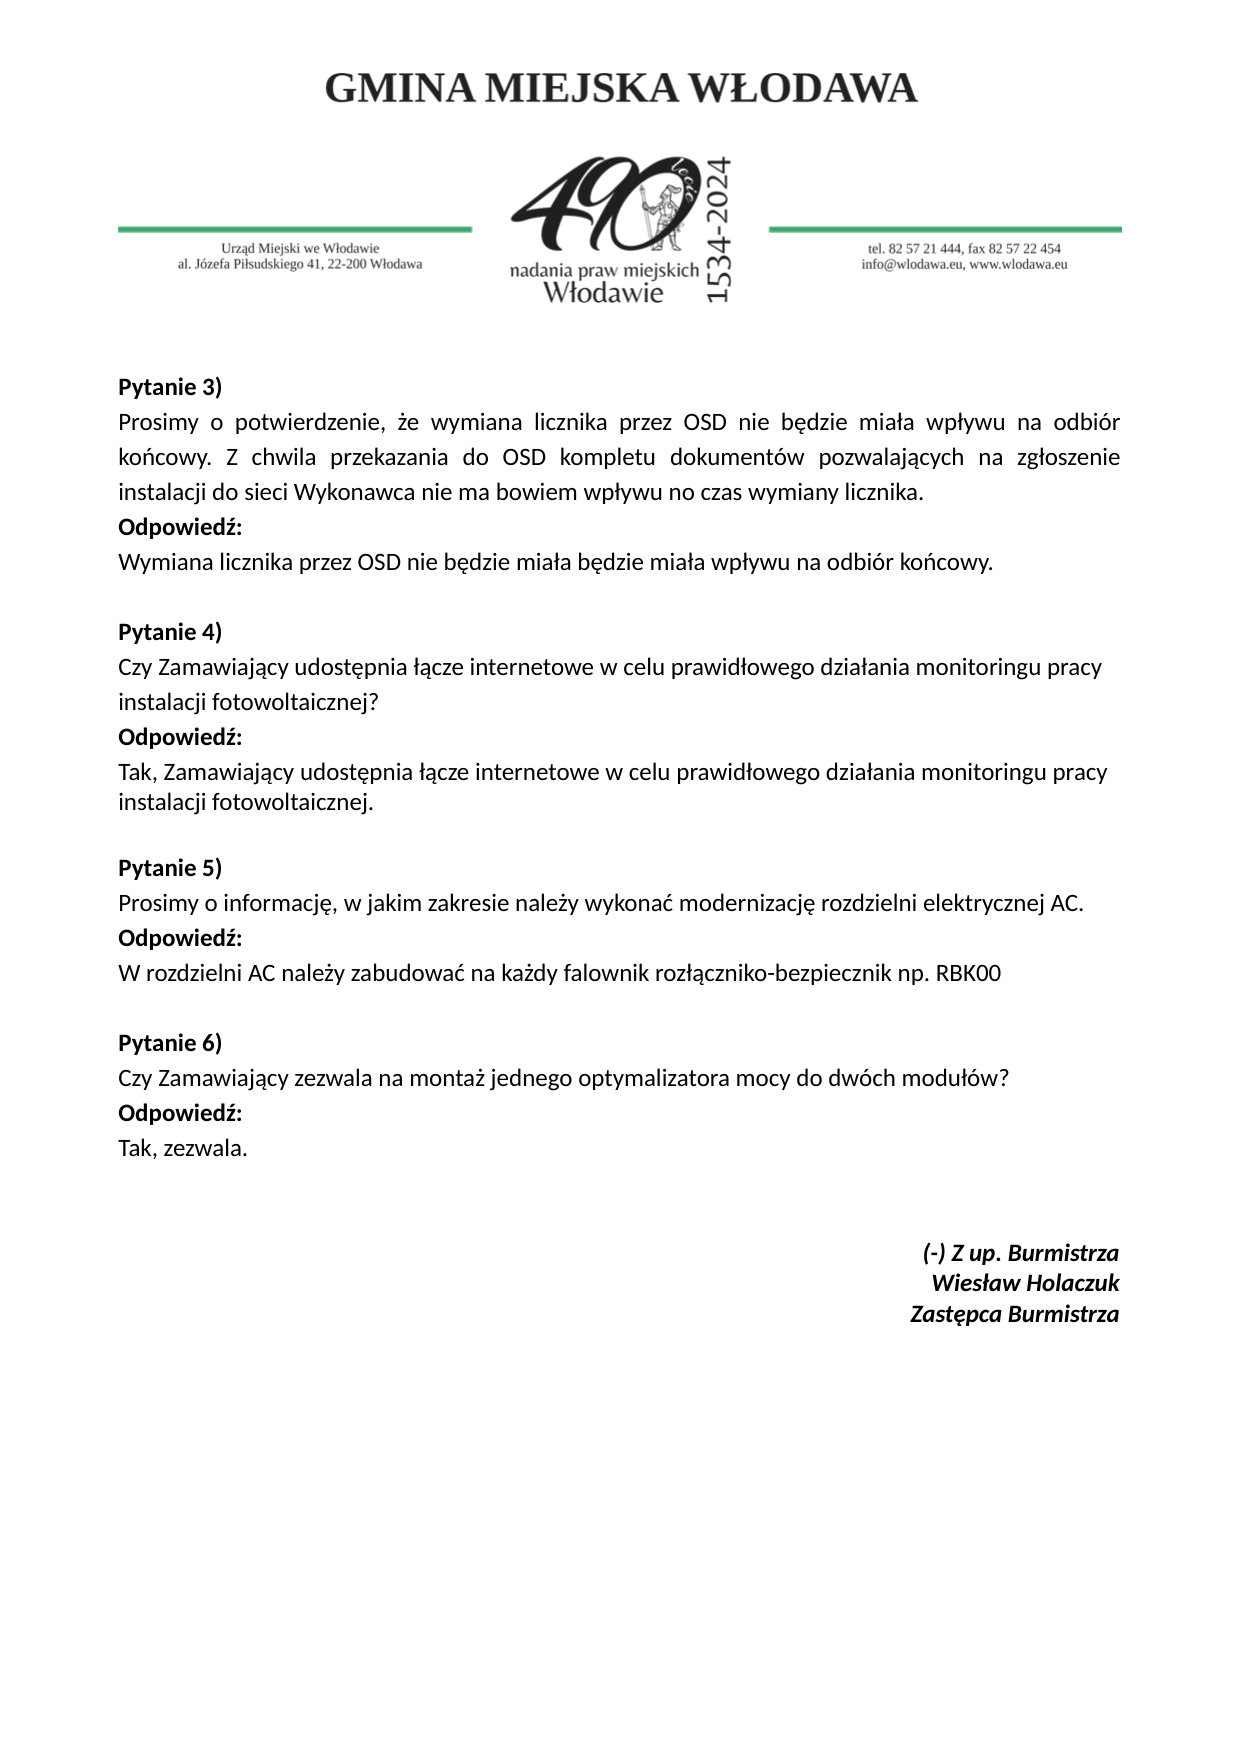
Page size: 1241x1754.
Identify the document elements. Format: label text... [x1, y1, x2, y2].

text Prosimy o informację, w jakim zakresie należy wykonać modernizację rozdzielni elektrycznej AC. [118, 887, 1122, 917]
text Wiesław Holaczuk [118, 1267, 1122, 1298]
text Tak, Zamawiający udostępnia łącze internetowe w celu prawidłowego działania monitoringu pracy instalacji fotowoltaicznej. [118, 756, 1122, 817]
text Czy Zamawiający zezwala na montaż jednego optymalizatora mocy do dwóch modułów? [118, 1062, 1122, 1092]
text Odpowiedź: [118, 922, 1122, 952]
text Zastępca Burmistrza [118, 1298, 1122, 1328]
text Odpowiedź: [118, 721, 1122, 751]
text Czy Zamawiający udostępnia łącze internetowe w celu prawidłowego działania monitoringu pracy instalacji fotowoltaicznej? [118, 651, 1122, 716]
text W rozdzielni AC należy zabudować na każdy falownik rozłączniko-bezpiecznik np. RBK00 [118, 957, 1122, 987]
text Pytanie 4) [118, 616, 1122, 646]
text Pytanie 5) [118, 852, 1122, 882]
text Tak, zezwala. [118, 1132, 1122, 1162]
text Pytanie 6) [118, 1027, 1122, 1057]
text Wymiana licznika przez OSD nie będzie miała będzie miała wpływu na odbiór końcowy. [118, 546, 1122, 576]
text Odpowiedź: [118, 1097, 1122, 1127]
text Odpowiedź: [118, 511, 1122, 541]
text (-) Z up. Burmistrza [118, 1237, 1122, 1267]
text Pytanie 3) [118, 371, 1122, 401]
text Prosimy o potwierdzenie, że wymiana licznika przez OSD nie będzie miała wpływu na odbiór końcowy. Z chwila przekazania do OSD kompletu dokumentów pozwalających na zgłoszenie instalacji do sieci Wykonawca nie ma bowiem wpływu no czas wymiany licznika. [118, 406, 1122, 506]
